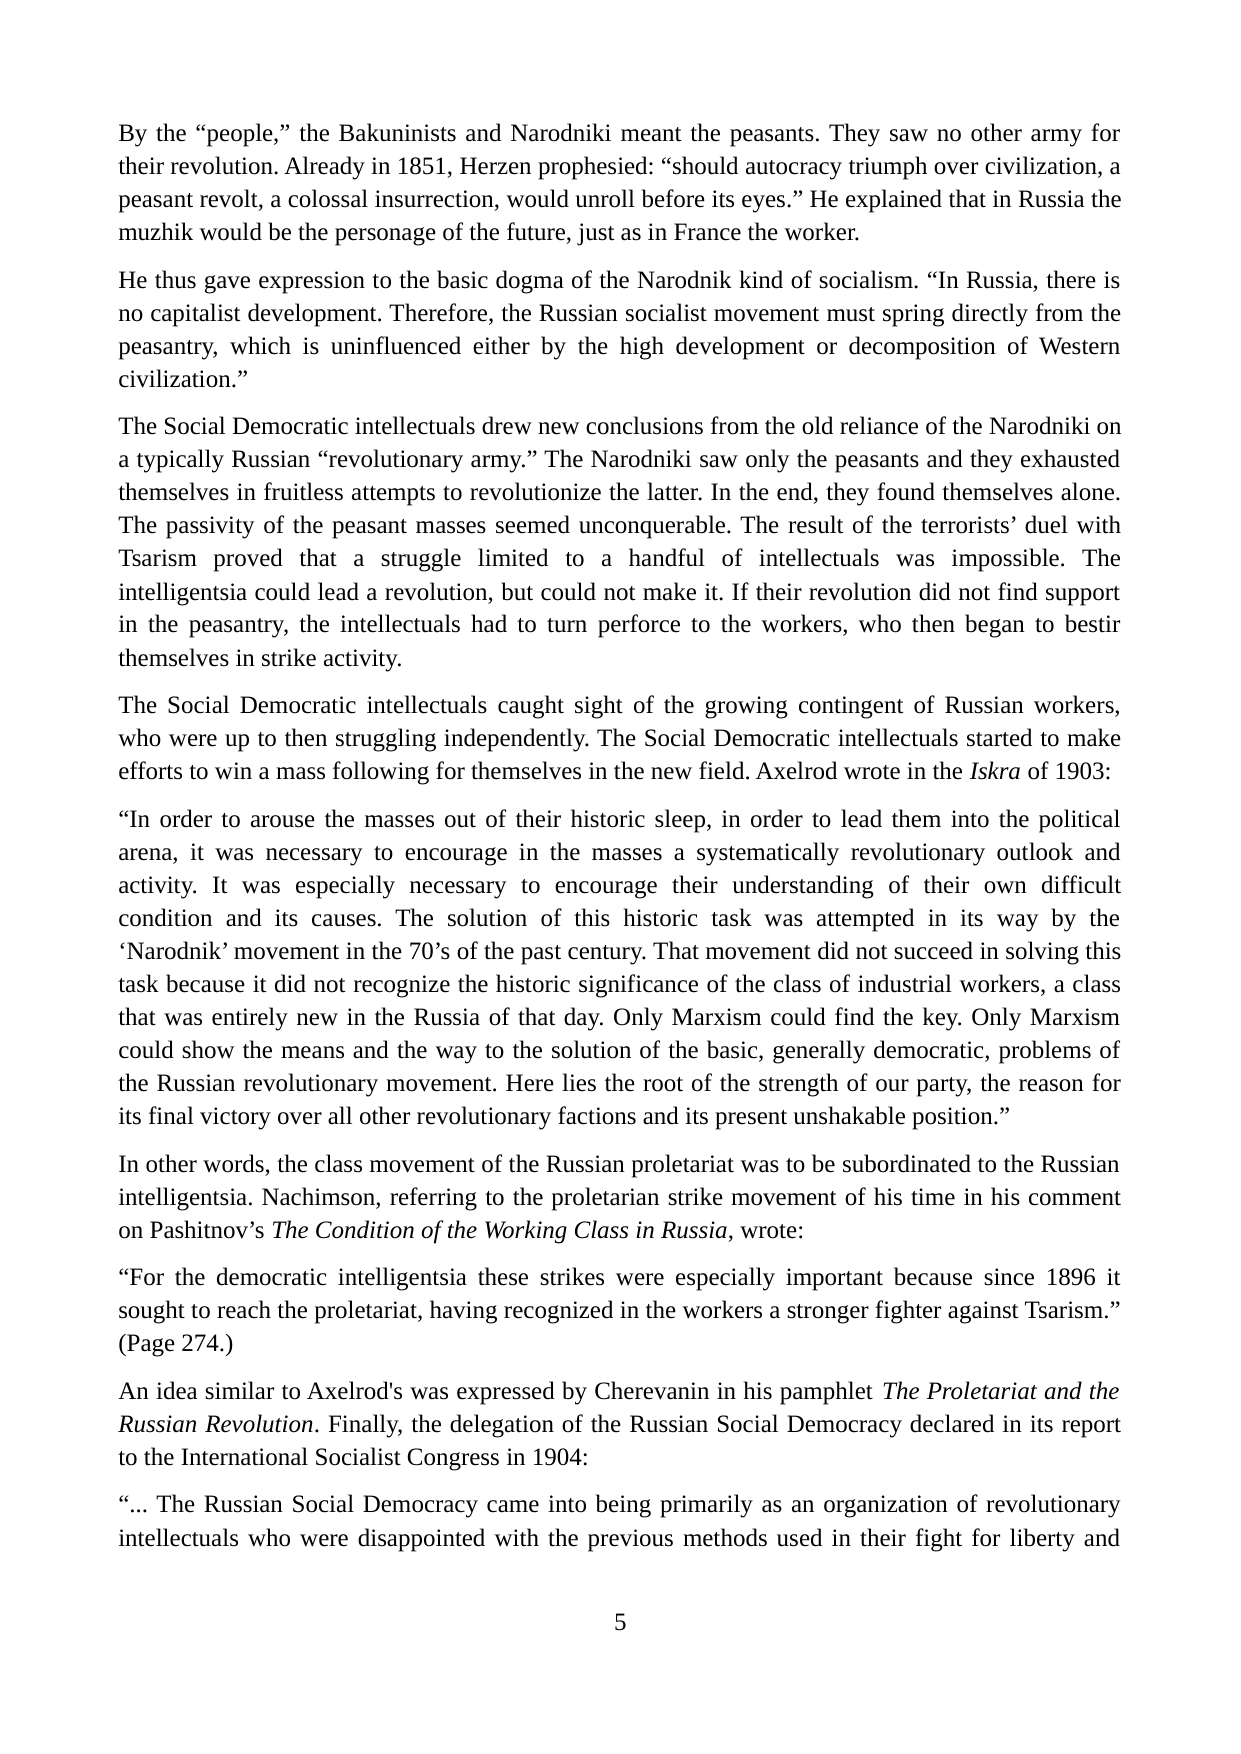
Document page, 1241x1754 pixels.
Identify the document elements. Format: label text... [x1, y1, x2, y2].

text The Social Democratic intellectuals caught sight of the growing contingent of Russian workers, who were up to then struggling independently. The Social Democratic intellectuals started to make efforts to win a mass following for themselves in the new field. Axelrod wrote in the Iskra of 1903: [118, 690, 1122, 785]
text An idea similar to Axelrod's was expressed by Cherevanin in his pamphlet The Proletariat and the Russian Revolution. Finally, the delegation of the Russian Social Democracy declared in its report to the International Socialist Congress in 1904: [118, 1376, 1122, 1471]
text By the “people,” the Bakuninists and Narodniki meant the peasants. They saw no other army for their revolution. Already in 1851, Herzen prophesied: “should autocracy triumph over civilization, a peasant revolt, a colossal insurrection, would unroll before its eyes.” He explained that in Russia the muzhik would be the personage of the future, just as in France the worker. [118, 118, 1122, 246]
text “In order to arouse the masses out of their historic sleep, in order to lead them into the political arena, it was necessary to encourage in the masses a systematically revolutionary outlook and activity. It was especially necessary to encourage their understanding of their own difficult condition and its causes. The solution of this historic task was attempted in its way by the ‘Narodnik’ movement in the 70’s of the past century. That movement did not succeed in solving this task because it did not recognize the historic significance of the class of industrial workers, a class that was entirely new in the Russia of that day. Only Marxism could find the key. Only Marxism could show the means and the way to the solution of the basic, generally democratic, problems of the Russian revolutionary movement. Here lies the root of the strength of our party, the reason for its final victory over all other revolutionary factions and its present unshakable position.” [118, 804, 1122, 1130]
text The Social Democratic intellectuals drew new conclusions from the old reliance of the Narodniki on a typically Russian “revolutionary army.” The Narodniki saw only the peasants and they exhausted themselves in fruitless attempts to revolutionize the latter. In the end, they found themselves alone. The passivity of the peasant masses seemed unconquerable. The result of the terrorists’ duel with Tsarism proved that a struggle limited to a handful of intellectuals was impossible. The intelligentsia could lead a revolution, but could not make it. If their revolution did not find support in the peasantry, the intellectuals had to turn perforce to the workers, who then began to bestir themselves in strike activity. [118, 411, 1122, 671]
text “... The Russian Social Democracy came into being primarily as an organization of revolutionary intellectuals who were disappointed with the previous methods used in their fight for liberty and [118, 1489, 1122, 1551]
text In other words, the class movement of the Russian proletariat was to be subordinated to the Russian intelligentsia. Nachimson, referring to the proletarian strike movement of his time in his comment on Pashitnov’s The Condition of the Working Class in Russia, wrote: [118, 1149, 1122, 1243]
text He thus gave expression to the basic dogma of the Narodnik kind of socialism. “In Russia, there is no capitalist development. Therefore, the Russian socialist movement must spring directly from the peasantry, which is uninfluenced either by the high development or decomposition of Western civilization.” [118, 265, 1122, 393]
text “For the democratic intelligentsia these strikes were especially important because since 1896 it sought to reach the proletariat, having recognized in the workers a stronger fighter against Tsarism.” (Page 274.) [118, 1262, 1122, 1357]
